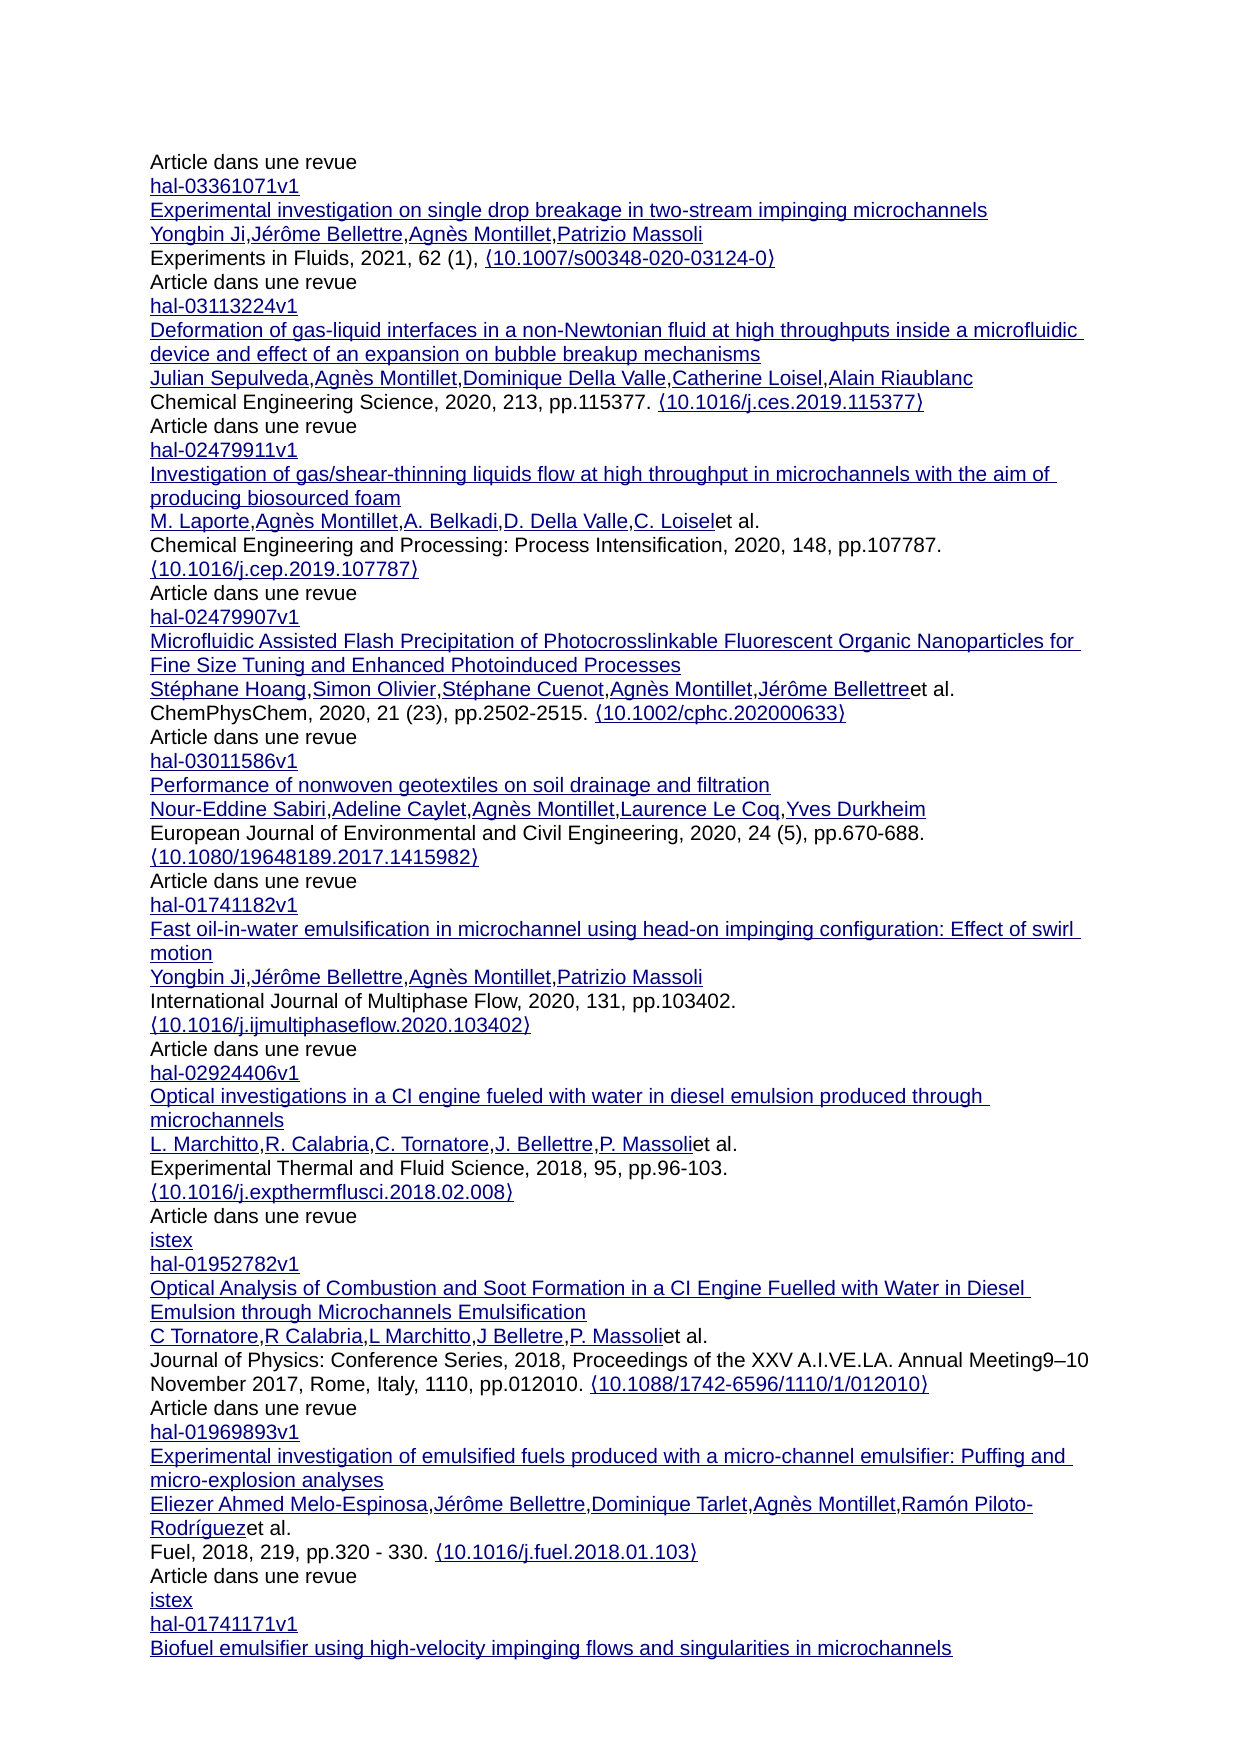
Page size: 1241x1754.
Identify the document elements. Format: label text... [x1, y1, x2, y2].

table_cell Experimental investigation on single drop breakage in two-stream impinging microchannels Yongbin Ji,Jérôme Bellettre,Agnès Montillet,Patrizio Massoli Experiments in Fluids, 2021, 62 (1), ⟨10.1007/s00348-020-03124-0⟩ Article dans une revue hal-03113224v1 [150, 198, 1090, 318]
table_cell Fast oil-in-water emulsification in microchannel using head-on impinging configuration: Effect of swirl motion Yongbin Ji,Jérôme Bellettre,Agnès Montillet,Patrizio Massoli International Journal of Multiphase Flow, 2020, 131, pp.103402. ⟨10.1016/j.ijmultiphaseflow.2020.103402⟩ Article dans une revue hal-02924406v1 [150, 917, 1090, 1084]
table_cell Microfluidic Assisted Flash Precipitation of Photocrosslinkable Fluorescent Organic Nanoparticles for Fine Size Tuning and Enhanced Photoinduced Processes Stéphane Hoang,Simon Olivier,Stéphane Cuenot,Agnès Montillet,Jérôme Bellettreet al. ChemPhysChem, 2020, 21 (23), pp.2502-2515. ⟨10.1002/cphc.202000633⟩ Article dans une revue hal-03011586v1 [150, 629, 1090, 773]
table_cell Optical Analysis of Combustion and Soot Formation in a CI Engine Fuelled with Water in Diesel Emulsion through Microchannels Emulsification C Tornatore,R Calabria,L Marchitto,J Belletre,P. Massoliet al. Journal of Physics: Conference Series, 2018, Proceedings of the XXV A.I.VE.LA. Annual Meeting9–10 November 2017, Rome, Italy, 1110, pp.012010. ⟨10.1088/1742-6596/1110/1/012010⟩ Article dans une revue hal-01969893v1 [150, 1276, 1090, 1444]
table_cell Investigation of gas/shear-thinning liquids flow at high throughput in microchannels with the aim of producing biosourced foam M. Laporte,Agnès Montillet,A. Belkadi,D. Della Valle,C. Loiselet al. Chemical Engineering and Processing: Process Intensification, 2020, 148, pp.107787. ⟨10.1016/j.cep.2019.107787⟩ Article dans une revue hal-02479907v1 [150, 461, 1090, 629]
table_cell Deformation of gas-liquid interfaces in a non-Newtonian fluid at high throughputs inside a microfluidic device and effect of an expansion on bubble breakup mechanisms Julian Sepulveda,Agnès Montillet,Dominique Della Valle,Catherine Loisel,Alain Riaublanc Chemical Engineering Science, 2020, 213, pp.115377. ⟨10.1016/j.ces.2019.115377⟩ Article dans une revue hal-02479911v1 [150, 318, 1090, 461]
table_cell Biofuel emulsifier using high-velocity impinging flows and singularities in microchannels [150, 1635, 1090, 1659]
table_cell Experimental investigation of emulsified fuels produced with a micro-channel emulsifier: Puffing and micro-explosion analyses Eliezer Ahmed Melo-Espinosa,Jérôme Bellettre,Dominique Tarlet,Agnès Montillet,Ramón Piloto-Rodríguezet al. Fuel, 2018, 219, pp.320 - 330. ⟨10.1016/j.fuel.2018.01.103⟩ Article dans une revue istex hal-01741171v1 [150, 1444, 1090, 1635]
table_cell Performance of nonwoven geotextiles on soil drainage and filtration Nour-Eddine Sabiri,Adeline Caylet,Agnès Montillet,Laurence Le Coq,Yves Durkheim European Journal of Environmental and Civil Engineering, 2020, 24 (5), pp.670-688. ⟨10.1080/19648189.2017.1415982⟩ Article dans une revue hal-01741182v1 [150, 773, 1090, 917]
table_cell Article dans une revue hal-03361071v1 [150, 150, 1090, 198]
table_cell Optical investigations in a CI engine fueled with water in diesel emulsion produced through microchannels L. Marchitto,R. Calabria,C. Tornatore,J. Bellettre,P. Massoliet al. Experimental Thermal and Fluid Science, 2018, 95, pp.96-103. ⟨10.1016/j.expthermflusci.2018.02.008⟩ Article dans une revue istex hal-01952782v1 [150, 1084, 1090, 1276]
